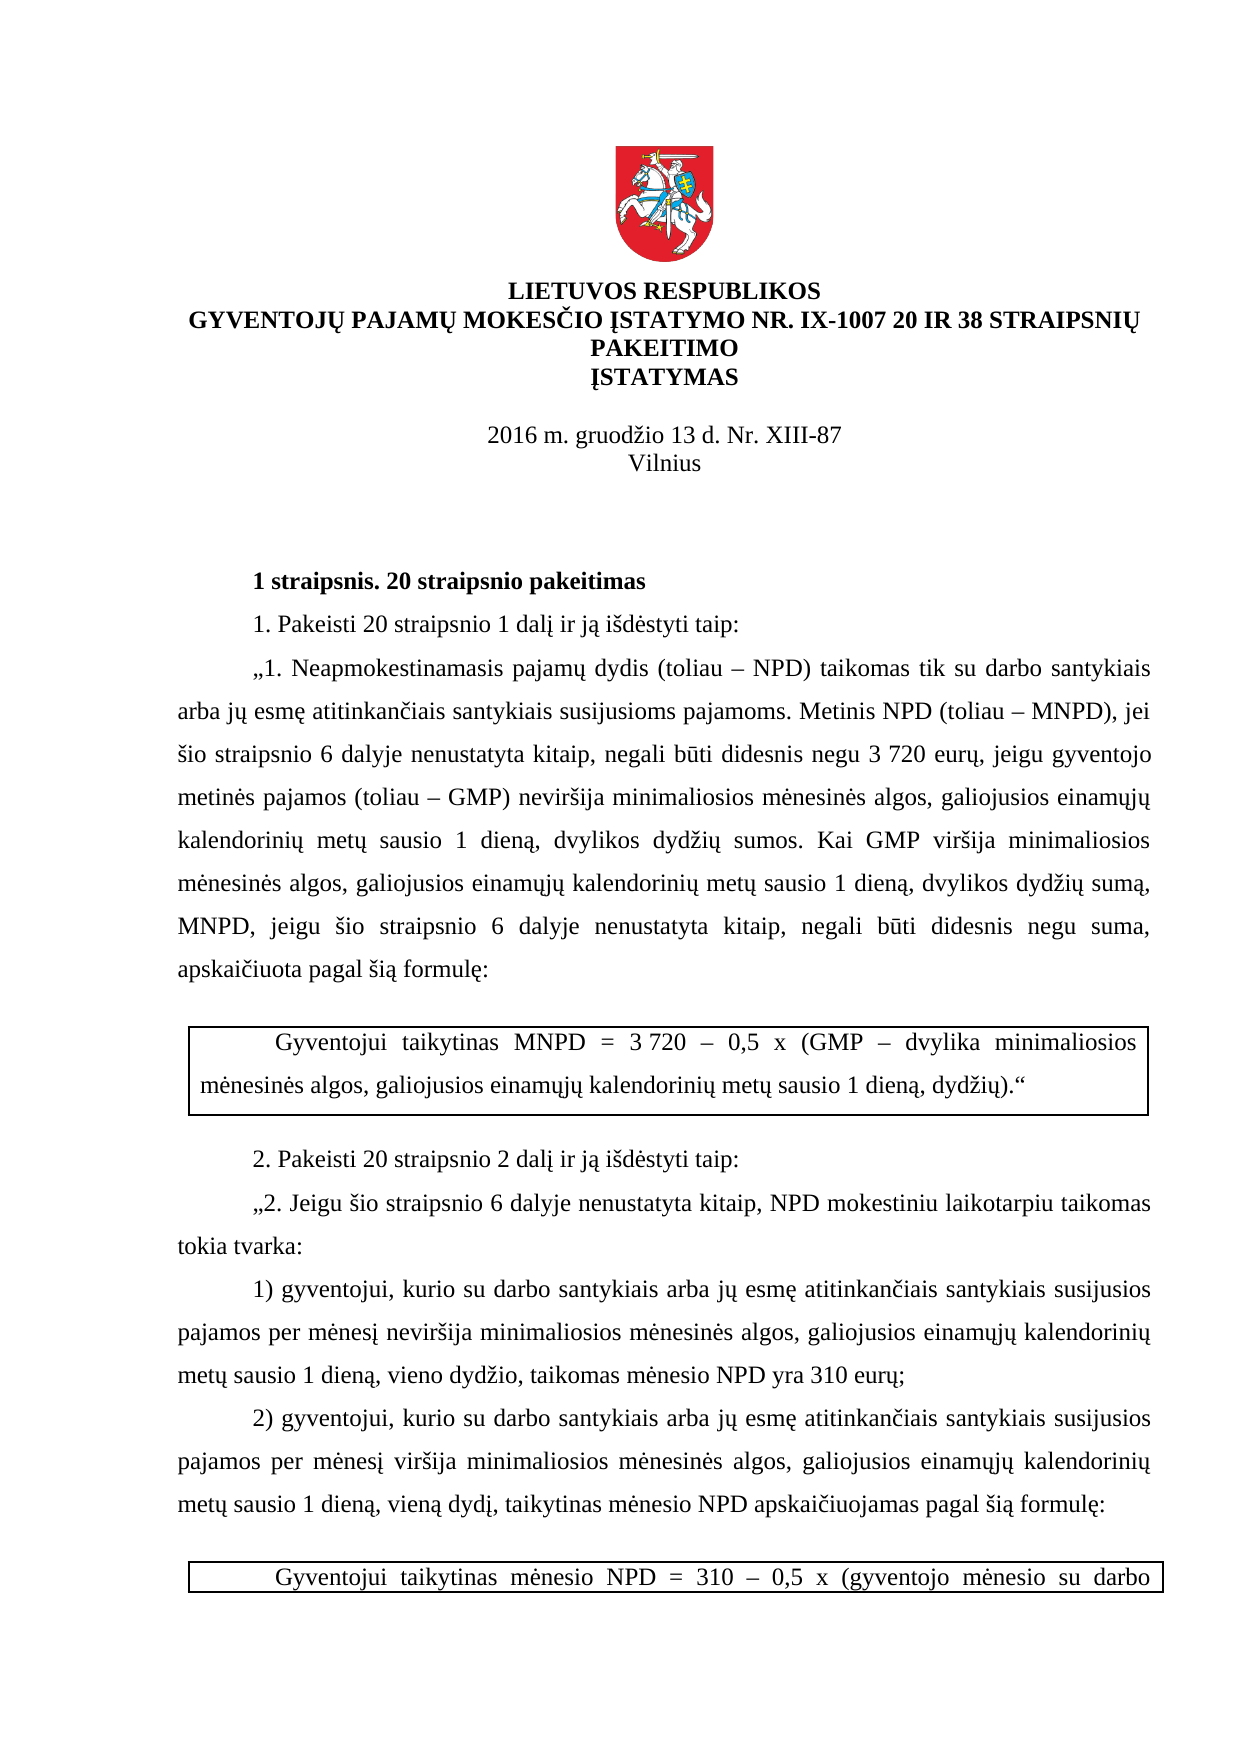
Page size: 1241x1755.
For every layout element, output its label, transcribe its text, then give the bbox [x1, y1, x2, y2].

text 1 straipsnis. 20 straipsnio pakeitimas [177, 566, 1152, 595]
table_header Gyventojui taikytinas mėnesio NPD = 310 – 0,5 x (gyventojo mėnesio su darbo [190, 1563, 1162, 1591]
text 2) gyventojui, kurio su darbo santykiais arba jų esmę atitinkančiais santykiais susijusios pajamos per mėnesį viršija minimaliosios mėnesinės algos, galiojusios einamųjų kalendorinių metų sausio 1 dieną, vieną dydį, taikytinas mėnesio NPD apskaičiuojamas pagal šią formulę: [177, 1403, 1152, 1518]
text „1. Neapmokestinamasis pajamų dydis (toliau – NPD) taikomas tik su darbo santykiais arba jų esmę atitinkančiais santykiais susijusioms pajamoms. Metinis NPD (toliau – MNPD), jei šio straipsnio 6 dalyje nenustatyta kitaip, negali būti didesnis negu 3 720 eurų, jeigu gyventojo metinės pajamos (toliau – GMP) neviršija minimaliosios mėnesinės algos, galiojusios einamųjų kalendorinių metų sausio 1 dieną, dvylikos dydžių sumos. Kai GMP viršija minimaliosios mėnesinės algos, galiojusios einamųjų kalendorinių metų sausio 1 dieną, dvylikos dydžių sumą, MNPD, jeigu šio straipsnio 6 dalyje nenustatyta kitaip, negali būti didesnis negu suma, apskaičiuota pagal šią formulę: [177, 653, 1152, 983]
text ĮSTATYMAS [177, 362, 1152, 391]
text 2. Pakeisti 20 straipsnio 2 dalį ir ją išdėstyti taip: [177, 1144, 1152, 1173]
text LIETUVOS RESPUBLIKOS [177, 276, 1152, 305]
text „2. Jeigu šio straipsnio 6 dalyje nenustatyta kitaip, NPD mokestiniu laikotarpiu taikomas tokia tvarka: [177, 1188, 1152, 1259]
text GYVENTOJŲ PAJAMŲ MOKESČIO ĮSTATYMO NR. IX-1007 20 IR 38 STRAIPSNIŲ PAKEITIMO [177, 305, 1152, 362]
text Vilnius [177, 448, 1152, 477]
text 1. Pakeisti 20 straipsnio 1 dalį ir ją išdėstyti taip: [177, 609, 1152, 638]
text 1) gyventojui, kurio su darbo santykiais arba jų esmę atitinkančiais santykiais susijusios pajamos per mėnesį neviršija minimaliosios mėnesinės algos, galiojusios einamųjų kalendorinių metų sausio 1 dieną, vieno dydžio, taikomas mėnesio NPD yra 310 eurų; [177, 1274, 1152, 1389]
text 2016 m. gruodžio 13 d. Nr. XIII-87 [177, 420, 1152, 448]
table_header Gyventojui taikytinas MNPD = 3 720 – 0,5 x (GMP – dvylika minimaliosios mėnesinės algos, galiojusios einamųjų kalendorinių metų sausio 1 dieną, dydžių).“ [190, 1028, 1147, 1114]
